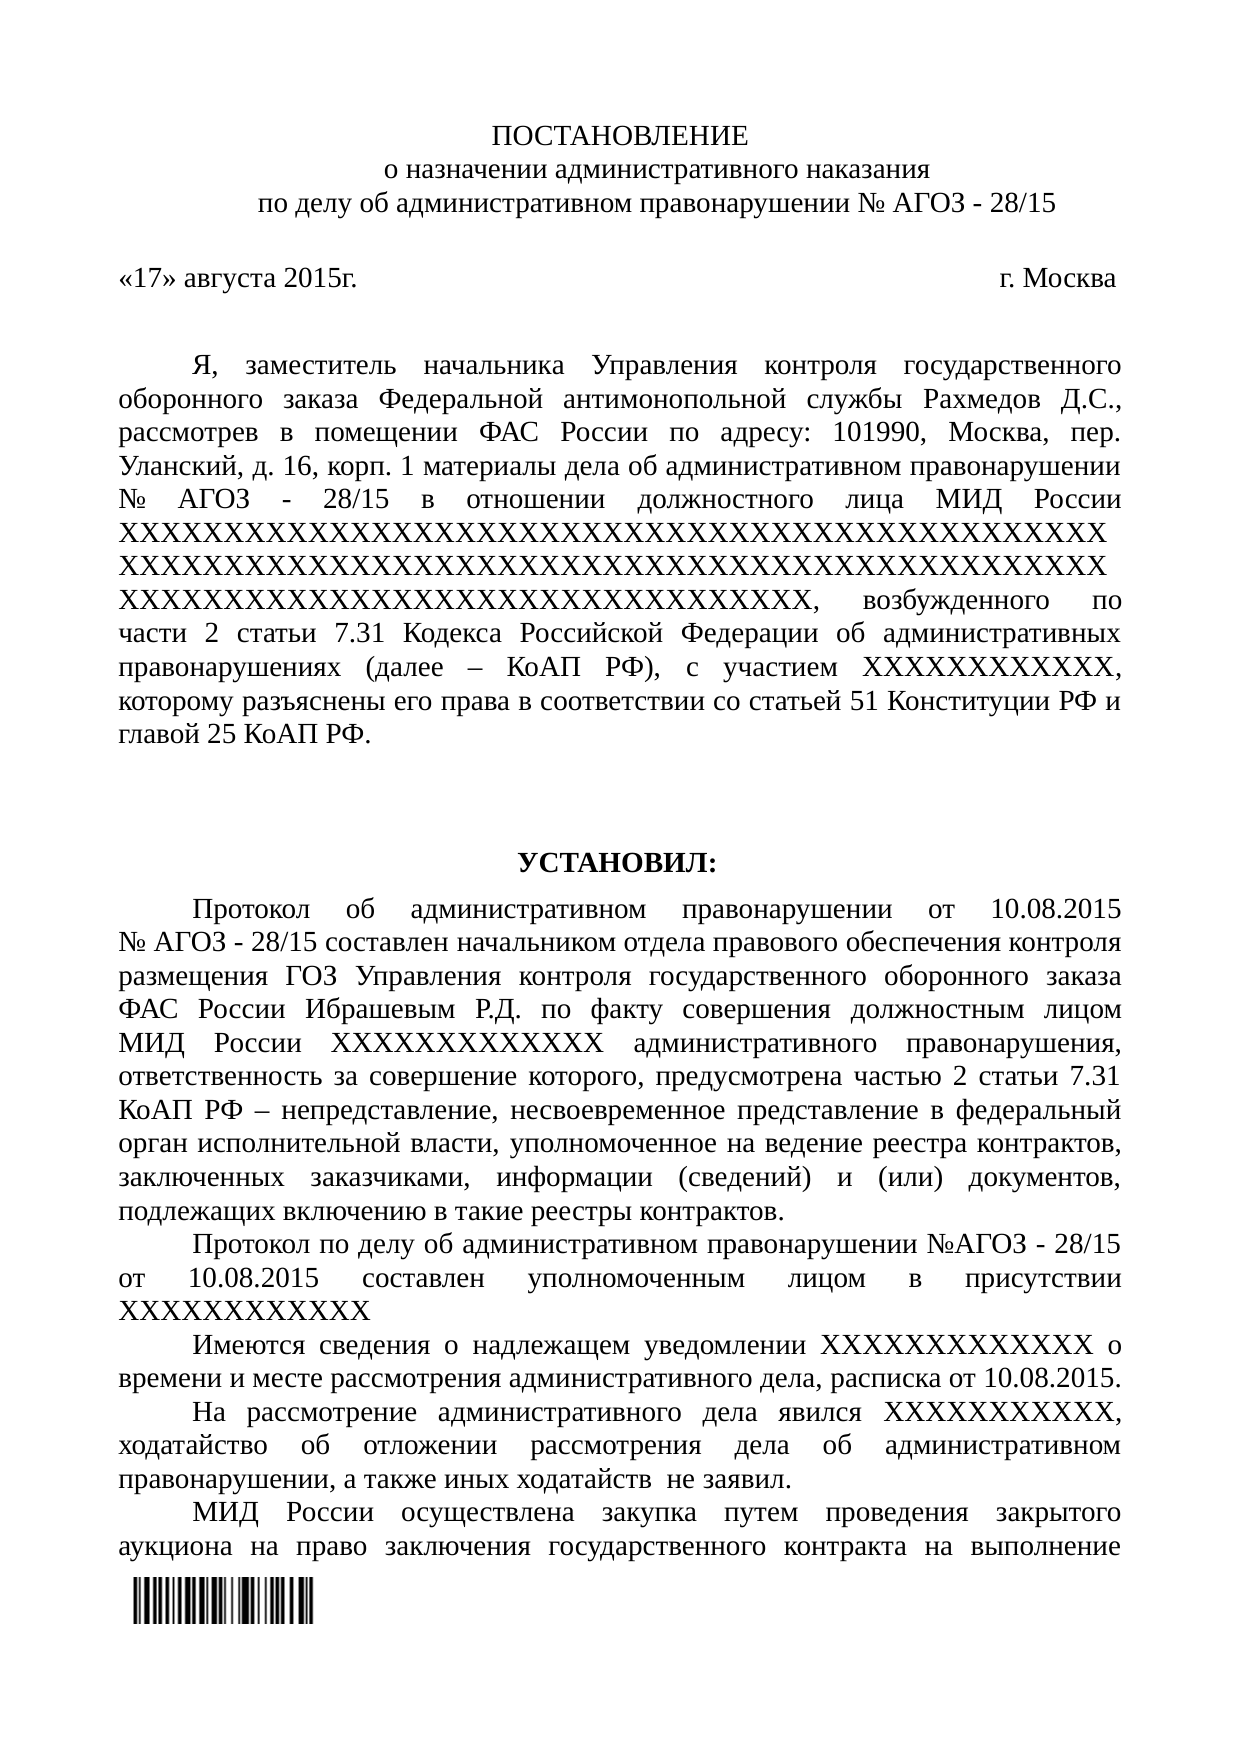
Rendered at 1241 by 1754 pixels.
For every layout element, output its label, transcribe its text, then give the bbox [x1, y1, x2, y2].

text Протокол по делу об административном правонарушении №АГОЗ - 28/15 от 10.08.2015 составлен уполномоченным лицом в присутствии XXXXXXXXXXXX [118, 1226, 1122, 1327]
text Протокол об административном правонарушении от 10.08.2015 № АГОЗ - 28/15 составлен начальником отдела правового обеспечения контроля размещения ГОЗ Управления контроля государственного оборонного заказа ФАС России Ибрашевым Р.Д. по факту совершения должностным лицом МИД России XXXXXXXXXXXXX административного правонарушения, ответственность за совершение которого, предусмотрена частью 2 статьи 7.31 КоАП РФ – непредставление, несвоевременное представление в федеральный орган исполнительной власти, уполномоченное на ведение реестра контрактов, заключенных заказчиками, информации (сведений) и (или) документов, подлежащих включению в такие реестры контрактов. [118, 891, 1122, 1226]
text ПОСТАНОВЛЕНИЕ [118, 118, 1122, 152]
text Я, заместитель начальника Управления контроля государственного оборонного заказа Федеральной антимонопольной службы Рахмедов Д.С., рассмотрев в помещении ФАС России по адресу: 101990, Москва, пер. Уланский, д. 16, корп. 1 материалы дела об административном правонарушении № АГОЗ - 28/15 в отношении должностного лица МИД России XXXXXXXXXXXXXXXXXXXXXXXXXXXXXXXXXXXXXXXXXXXXXXXXXXXXXXXXXXXXXXXXXXXXXXXXXXXXXXXXXXXXXXXXXXXXXXXXXXXXXXXXXXXXXXXXXXXXXXXXXXXXXXX, возбужденного по части 2 статьи 7.31 Кодекса Российской Федерации об административных правонарушениях (далее – КоАП РФ), с участием XXXXXXXXXXXX, которому разъяснены его права в соответствии со статьей 51 Конституции РФ и главой 25 КоАП РФ. [118, 347, 1122, 750]
text «17» августа 2015г. г. Москва [118, 260, 1122, 293]
text УСТАНОВИЛ: [118, 845, 1122, 878]
picture [118, 1577, 331, 1624]
text о назначении административного наказания [118, 152, 1122, 185]
text МИД России осуществлена закупка путем проведения закрытого аукциона на право заключения государственного контракта на выполнение [118, 1494, 1122, 1562]
text по делу об административном правонарушении № АГОЗ - 28/15 [118, 185, 1122, 219]
text Имеются сведения о надлежащем уведомлении XXXXXXXXXXXXX о времени и месте рассмотрения административного дела, расписка от 10.08.2015. [118, 1327, 1122, 1394]
text На рассмотрение административного дела явился XXXXXXXXXXX, ходатайство об отложении рассмотрения дела об административном правонарушении, а также иных ходатайств не заявил. [118, 1394, 1122, 1494]
